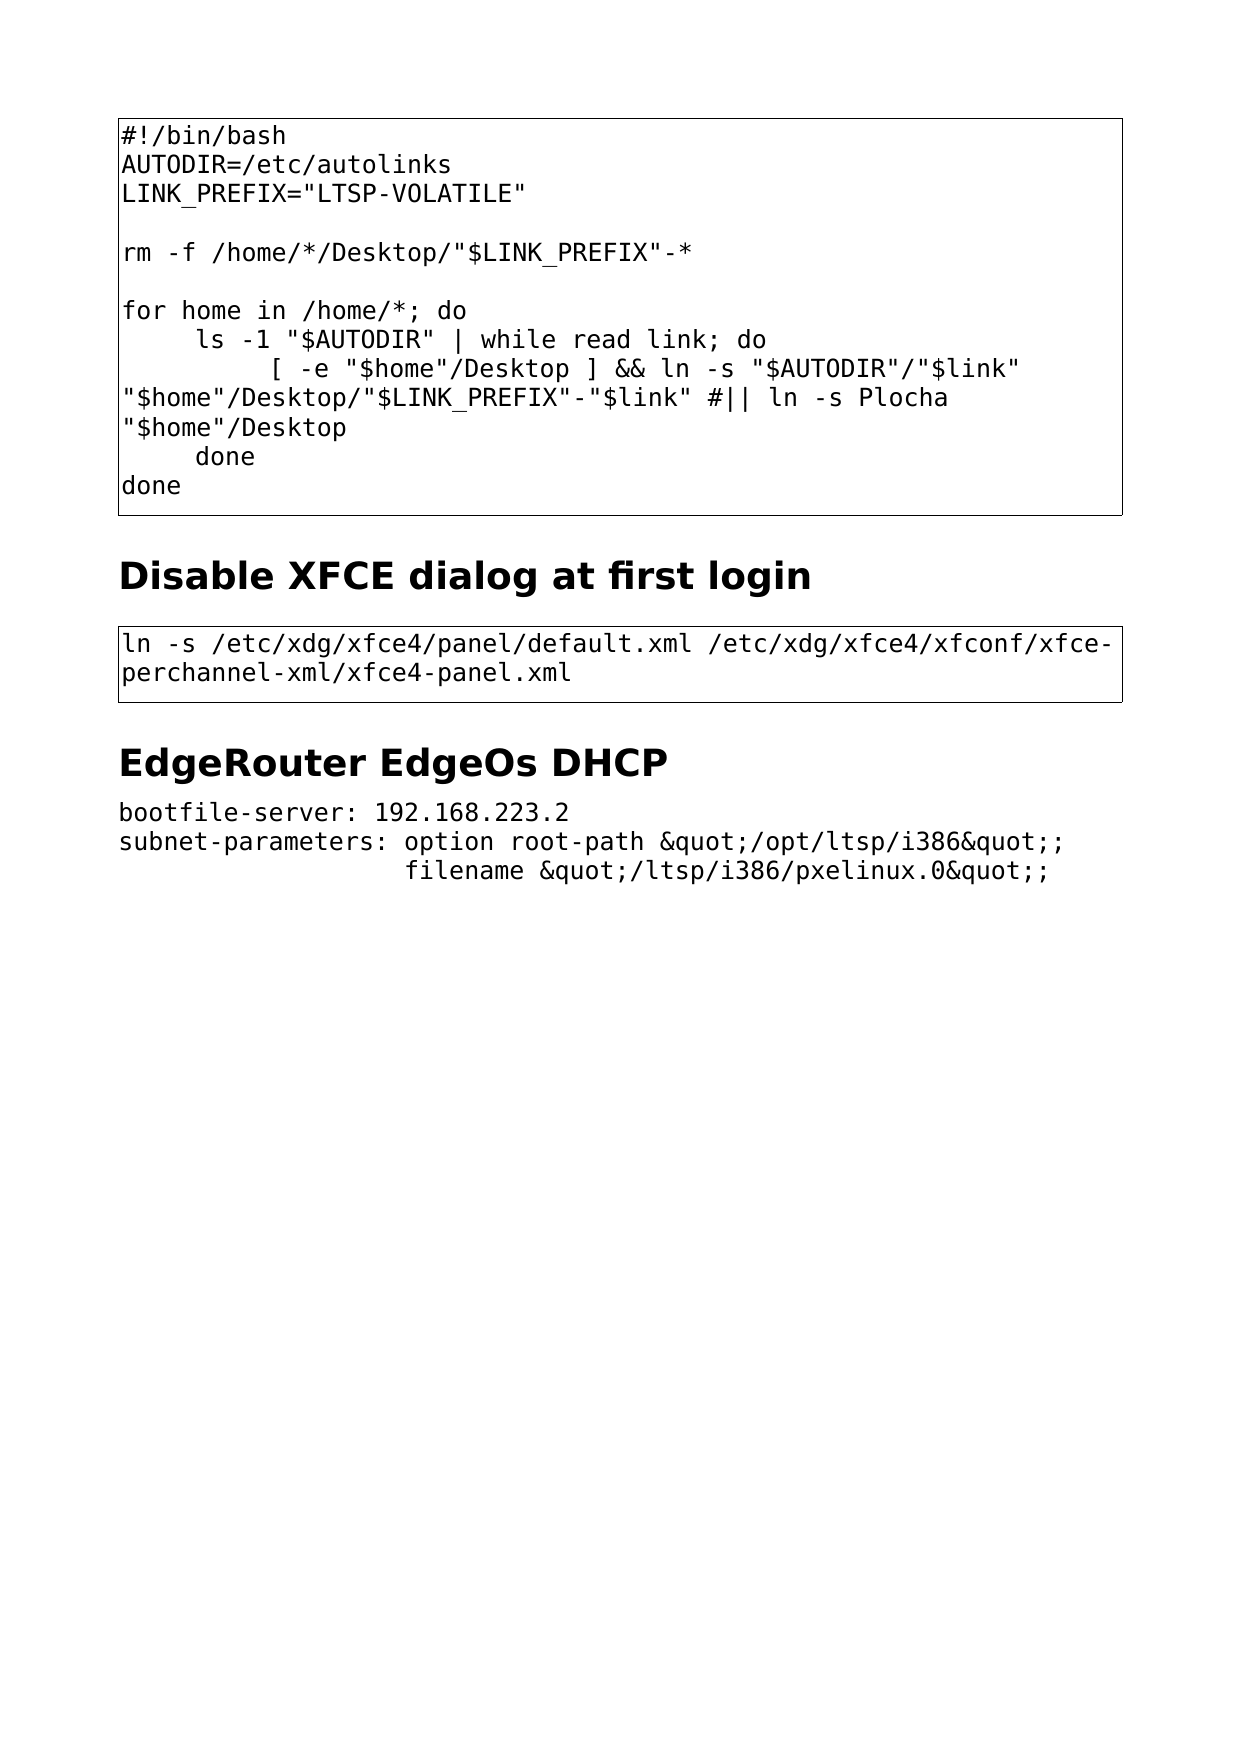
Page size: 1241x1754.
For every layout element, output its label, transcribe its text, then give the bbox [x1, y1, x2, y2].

text bootfile-server: 192.168.223.2 subnet-parameters: option root-path &quot;/opt/ltsp/i386&quot;; filename &quot;/ltsp/i386/pxelinux.0&quot;; [118, 798, 1122, 885]
table_header ln -s /etc/xdg/xfce4/panel/default.xml /etc/xdg/xfce4/xfconf/xfce-perchannel-xml/xfce4-panel.xml [119, 627, 1122, 702]
subtitle EdgeRouter EdgeOs DHCP [118, 742, 1122, 785]
table_header #!/bin/bash AUTODIR=/etc/autolinks LINK_PREFIX="LTSP-VOLATILE" rm -f /home/*/Desktop/"$LINK_PREFIX"-* for home in /home/*; do ls -1 "$AUTODIR" | while read link; do [ -e "$home"/Desktop ] && ln -s "$AUTODIR"/"$link" "$home"/Desktop/"$LINK_PREFIX"-"$link" #|| ln -s Plocha "$home"/Desktop done done [119, 119, 1122, 515]
subtitle Disable XFCE dialog at first login [118, 555, 1122, 598]
